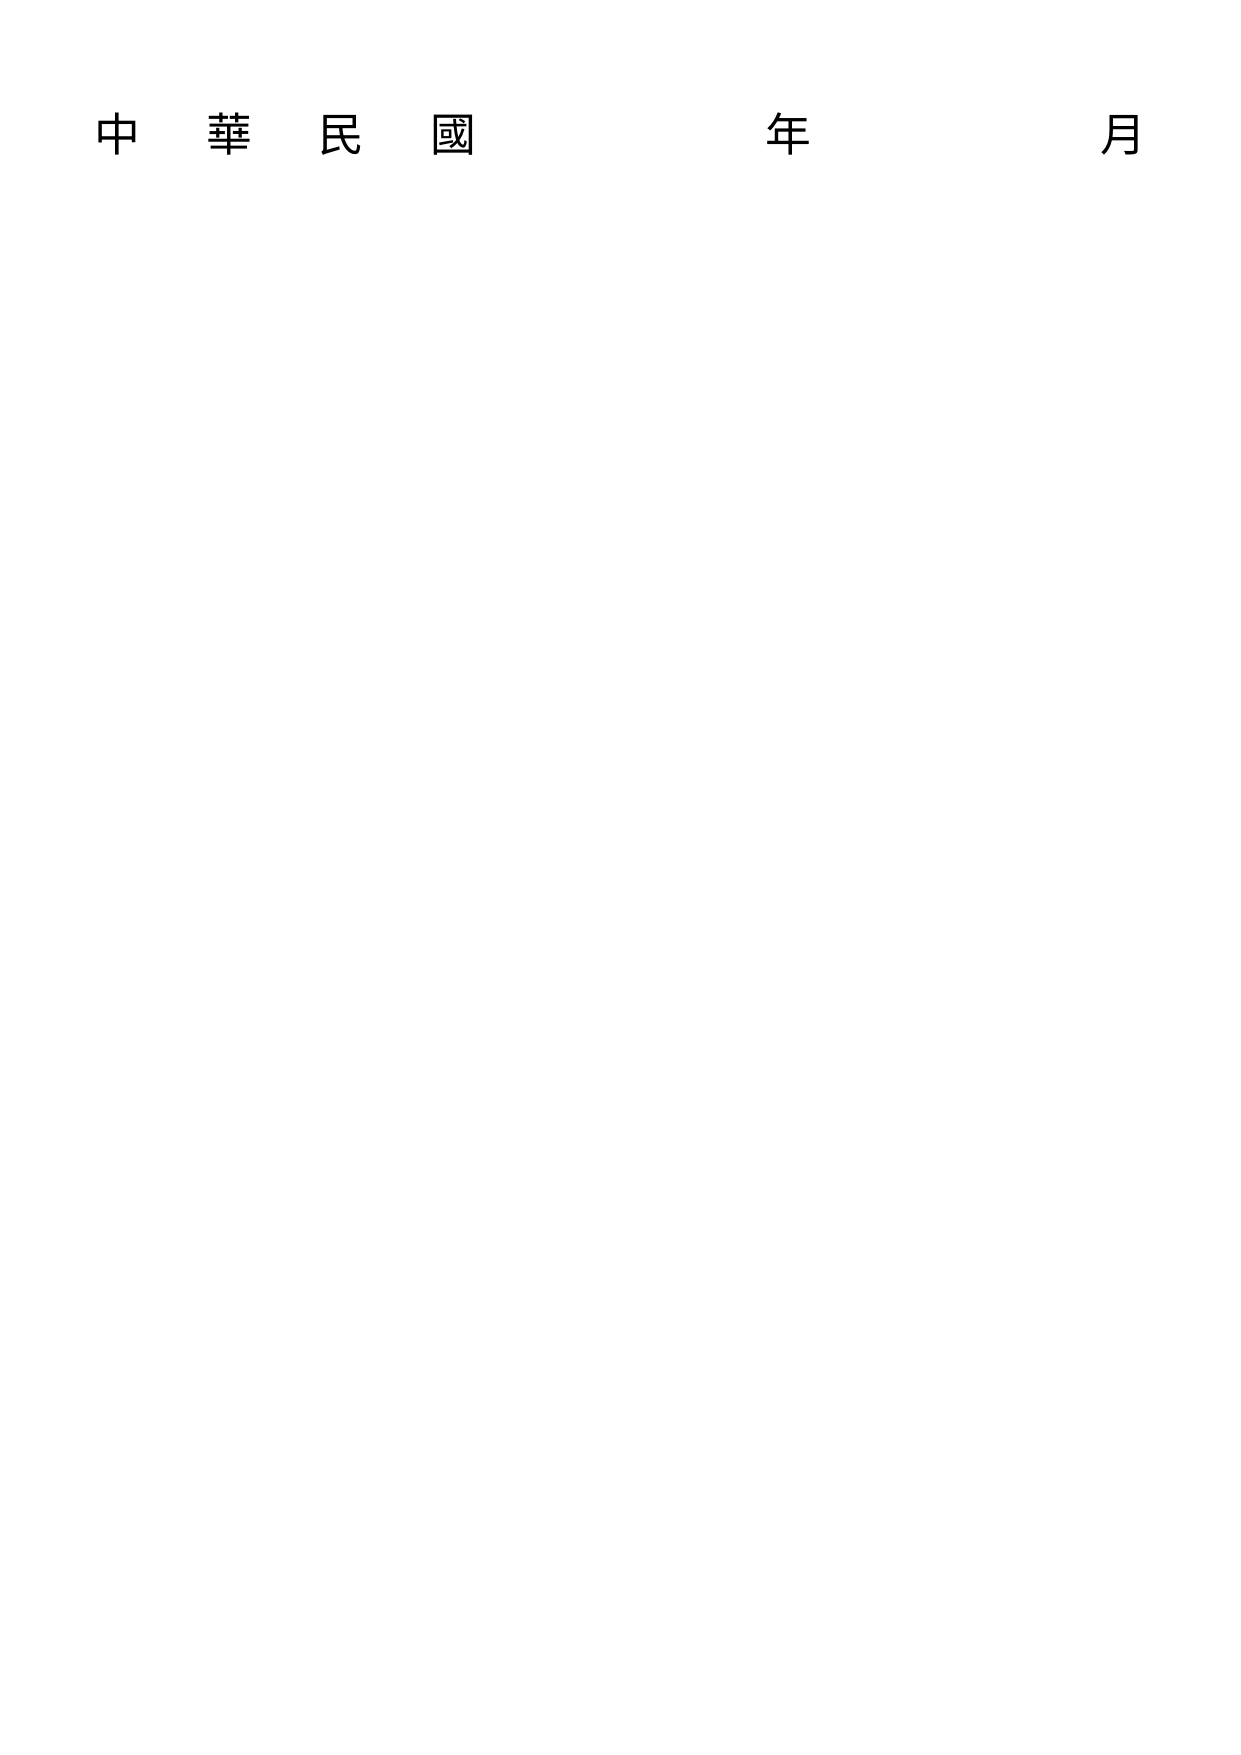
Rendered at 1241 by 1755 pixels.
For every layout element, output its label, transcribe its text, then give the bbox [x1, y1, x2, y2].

text 中 華 民 國 年 月 [94, 98, 1184, 164]
